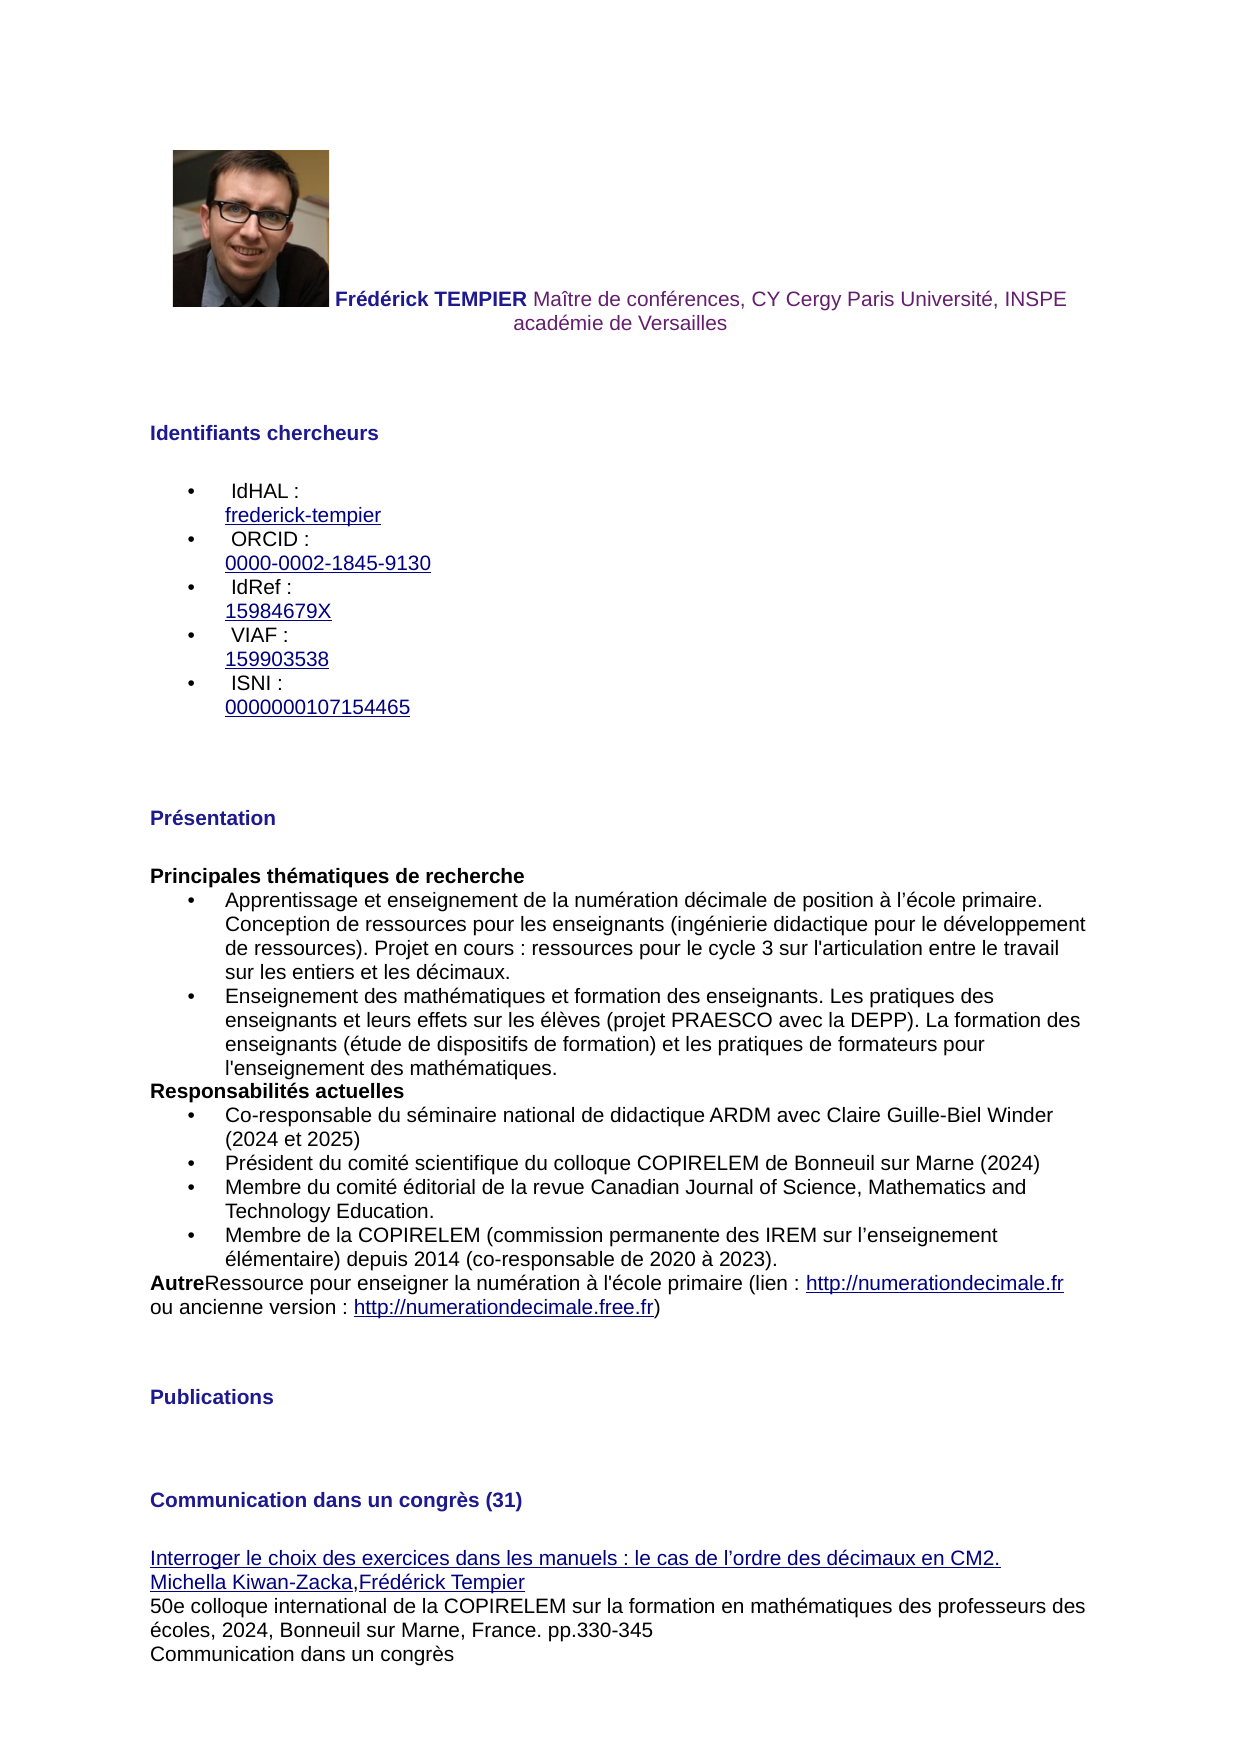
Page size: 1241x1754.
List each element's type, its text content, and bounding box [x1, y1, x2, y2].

list Apprentissage et enseignement de la numération décimale de position à l’école primaire. Conception de ressources pour les enseignants (ingénierie didactique pour le développement de ressources). Projet en cours : ressources pour le cycle 3 sur l'articulation entre le travail sur les entiers et les décimaux. [187, 888, 1090, 983]
list Membre du comité éditorial de la revue Canadian Journal of Science, Mathematics and Technology Education. [187, 1175, 1090, 1223]
list Enseignement des mathématiques et formation des enseignants. Les pratiques des enseignants et leurs effets sur les élèves (projet PRAESCO avec la DEPP). La formation des enseignants (étude de dispositifs de formation) et les pratiques de formateurs pour l'enseignement des mathématiques. [187, 983, 1090, 1079]
subtitle Frédérick TEMPIER Maître de conférences, CY Cergy Paris Université, INSPE académie de Versailles [150, 150, 1090, 334]
subtitle Communication dans un congrès (31) [150, 1488, 1090, 1512]
subtitle Identifiants chercheurs [150, 421, 1090, 445]
list IdRef : [187, 575, 1090, 599]
subtitle Présentation [150, 805, 1090, 829]
list ISNI : [187, 671, 1090, 695]
table_header Interroger le choix des exercices dans les manuels : le cas de l’ordre des décimaux en CM2. Michella Kiwan-Zacka,Frédérick Tempier 50e colloque international de la COPIRELEM sur la formation en mathématiques des professeurs des écoles, 2024, Bonneuil sur Marne, France. pp.330-345 Communication dans un congrès [150, 1546, 1090, 1666]
list VIAF : [187, 623, 1090, 647]
list 0000-0002-1845-9130 [187, 551, 1090, 575]
picture [172, 150, 330, 307]
list ORCID : [187, 527, 1090, 551]
text Responsabilités actuelles [150, 1079, 1090, 1103]
list 159903538 [187, 647, 1090, 671]
text AutreRessource pour enseigner la numération à l'école primaire (lien : http://numerationdecimale.fr ou ancienne version : http://numerationdecimale.free.fr) [150, 1271, 1090, 1319]
text Principales thématiques de recherche [150, 864, 1090, 888]
subtitle Publications [150, 1384, 1090, 1408]
list IdHAL : [187, 479, 1090, 503]
list Président du comité scientifique du colloque COPIRELEM de Bonneuil sur Marne (2024) [187, 1151, 1090, 1175]
list Co-responsable du séminaire national de didactique ARDM avec Claire Guille-Biel Winder (2024 et 2025) [187, 1103, 1090, 1151]
list Membre de la COPIRELEM (commission permanente des IREM sur l’enseignement élémentaire) depuis 2014 (co-responsable de 2020 à 2023). [187, 1223, 1090, 1271]
list 0000000107154465 [187, 695, 1090, 719]
list frederick-tempier [187, 503, 1090, 527]
list 15984679X [187, 599, 1090, 623]
